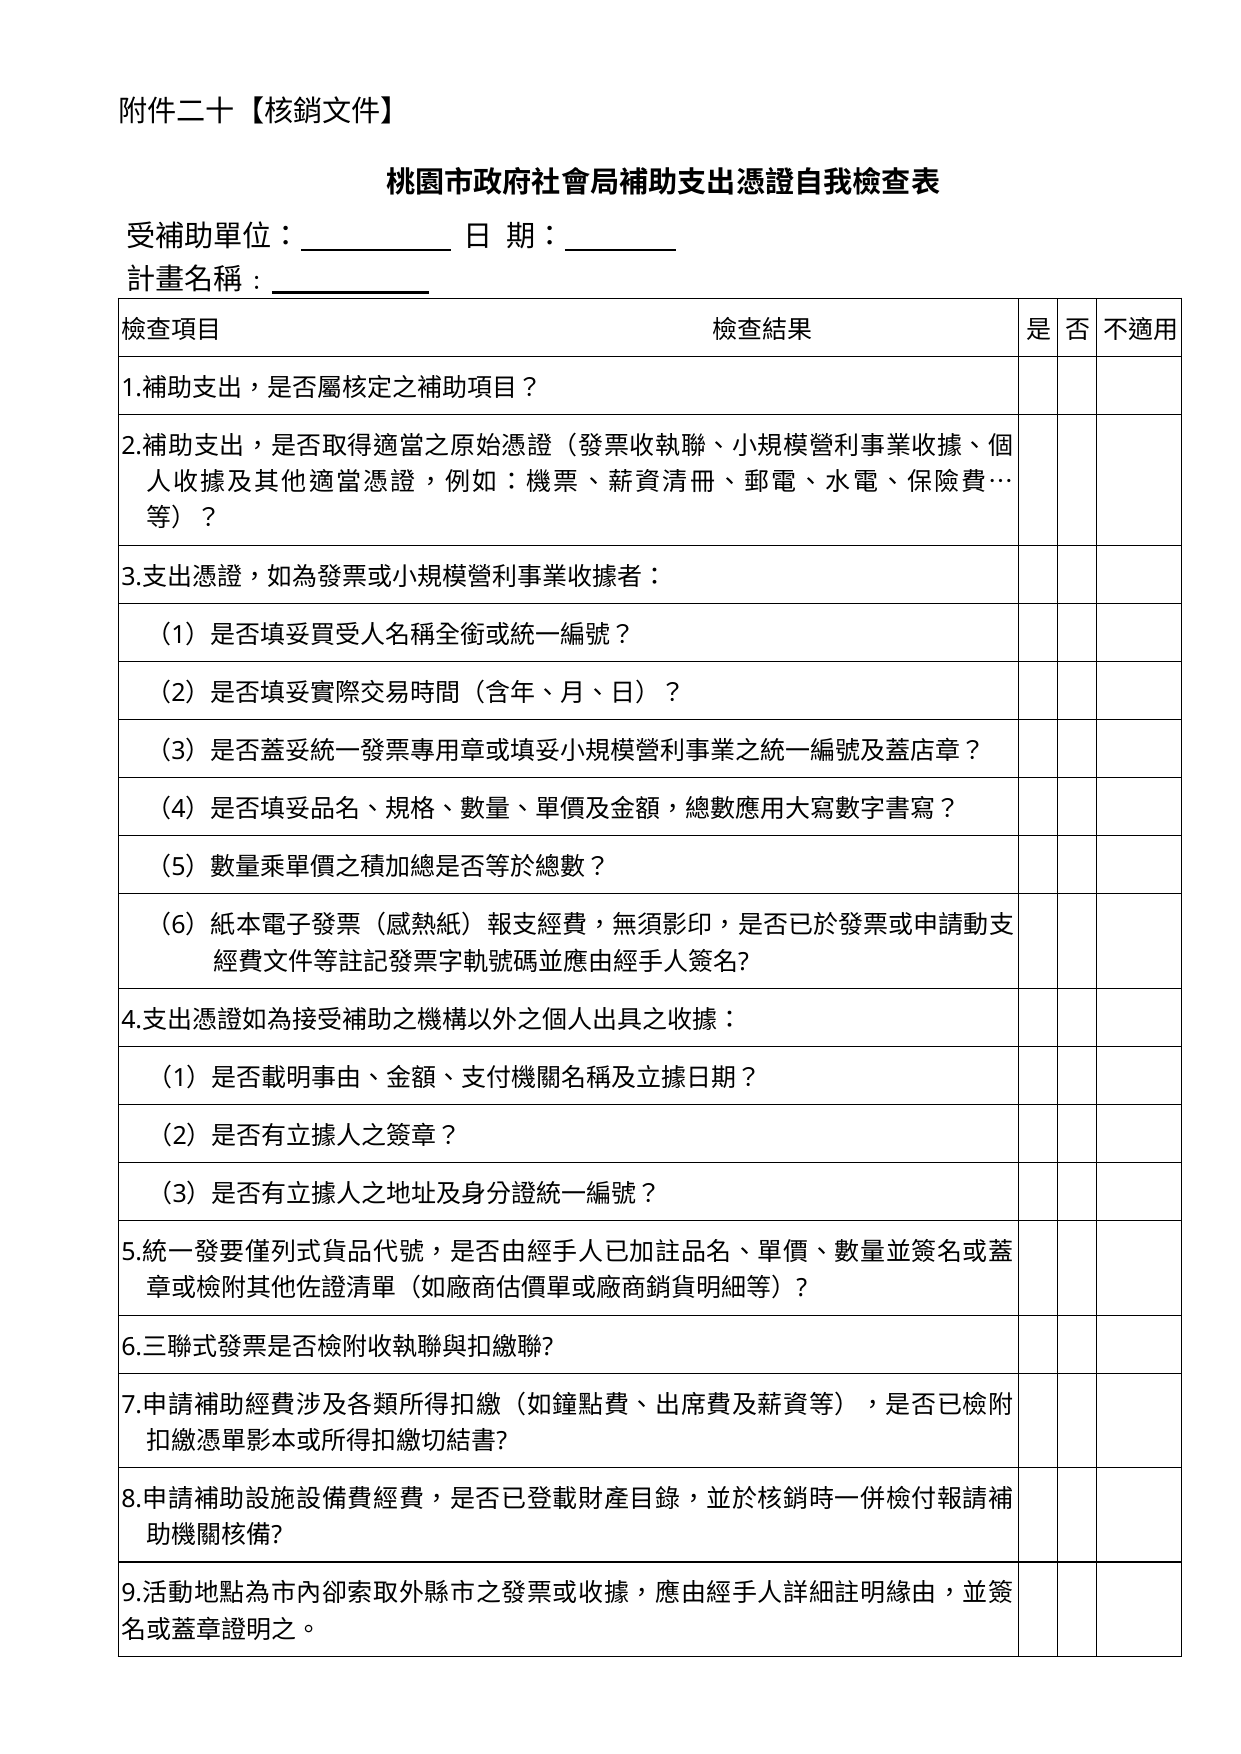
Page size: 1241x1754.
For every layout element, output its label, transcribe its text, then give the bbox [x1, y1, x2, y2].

text 附件二十【核銷文件】 [118, 71, 1181, 146]
table_cell [1058, 720, 1096, 777]
table_cell （2）是否有立據人之簽章？ [119, 1105, 1018, 1162]
table_cell [1058, 836, 1096, 893]
text 桃園市政府社會局補助支出憑證自我檢查表 [144, 158, 1181, 201]
table_cell [1058, 1105, 1096, 1162]
table_cell [1019, 1374, 1057, 1467]
table_cell （4）是否填妥品名、規格、數量、單價及金額，總數應用大寫數字書寫？ [119, 778, 1018, 835]
table_cell [1058, 894, 1096, 988]
table_cell （2）是否填妥實際交易時間（含年、月、日）？ [119, 662, 1018, 719]
table_cell 4.支出憑證如為接受補助之機構以外之個人出具之收據： [119, 989, 1018, 1046]
table_cell [1097, 546, 1181, 603]
table_cell [1019, 1163, 1057, 1220]
table_cell [1058, 1047, 1096, 1104]
table_cell 1.補助支出，是否屬核定之補助項目？ [119, 357, 1018, 414]
table_cell [1019, 836, 1057, 893]
table_cell [1097, 836, 1181, 893]
table_cell [1058, 604, 1096, 661]
table_cell [1097, 1047, 1181, 1104]
table_cell [1097, 357, 1181, 414]
table_cell [1097, 1374, 1181, 1467]
table_cell [1097, 415, 1181, 544]
table_cell [1097, 720, 1181, 777]
text 計畫名稱﹕ [118, 255, 1181, 298]
table_cell 6.三聯式發票是否檢附收執聯與扣繳聯? [119, 1316, 1018, 1373]
text 受補助單位： 日 期： [118, 213, 1181, 255]
table_header 否 [1058, 299, 1096, 356]
table_cell [1019, 1316, 1057, 1373]
table_header 不適用 [1097, 299, 1181, 356]
table_cell [1019, 662, 1057, 719]
table_cell [1019, 720, 1057, 777]
table_cell [1058, 778, 1096, 835]
table_cell （1）是否載明事由、金額、支付機關名稱及立據日期？ [119, 1047, 1018, 1104]
table_cell [1058, 546, 1096, 603]
table_cell [1019, 1563, 1057, 1656]
table_cell [1058, 662, 1096, 719]
table_cell [1019, 415, 1057, 544]
table_cell [1058, 1468, 1096, 1561]
table_cell [1097, 604, 1181, 661]
table_cell [1058, 989, 1096, 1046]
table_cell [1097, 1105, 1181, 1162]
table_cell [1097, 1316, 1181, 1373]
table_cell 2.補助支出，是否取得適當之原始憑證（發票收執聯、小規模營利事業收據、個人收據及其他適當憑證，例如：機票、薪資清冊、郵電、水電、保險費…等）？ [119, 415, 1018, 544]
table_cell 8.申請補助設施設備費經費，是否已登載財產目錄，並於核銷時一併檢付報請補助機關核備? [119, 1468, 1018, 1561]
table_cell （6）紙本電子發票（感熱紙）報支經費，無須影印，是否已於發票或申請動支經費文件等註記發票字軌號碼並應由經手人簽名? [119, 894, 1018, 988]
table_cell [1019, 1221, 1057, 1314]
table_cell [1058, 1374, 1096, 1467]
table_cell [1019, 546, 1057, 603]
table_cell [1097, 1468, 1181, 1561]
table_cell 9.活動地點為市內卻索取外縣市之發票或收據，應由經手人詳細註明緣由，並簽名或蓋章證明之。 [119, 1563, 1018, 1656]
table_cell 5.統一發要僅列式貨品代號，是否由經手人已加註品名、單價、數量並簽名或蓋章或檢附其他佐證清單（如廠商估價單或廠商銷貨明細等）? [119, 1221, 1018, 1314]
table_cell （5）數量乘單價之積加總是否等於總數？ [119, 836, 1018, 893]
table_header 檢查項目 檢查結果 [119, 299, 1018, 356]
table_cell [1058, 415, 1096, 544]
table_cell [1058, 1163, 1096, 1220]
table_cell [1058, 1316, 1096, 1373]
table_cell [1058, 1221, 1096, 1314]
table_cell （3）是否蓋妥統一發票專用章或填妥小規模營利事業之統一編號及蓋店章？ [119, 720, 1018, 777]
table_cell [1058, 1563, 1096, 1656]
table_header 是 [1019, 299, 1057, 356]
table_cell [1097, 662, 1181, 719]
table_cell [1097, 1221, 1181, 1314]
table_cell [1097, 1163, 1181, 1220]
table_cell [1019, 989, 1057, 1046]
table_cell [1019, 357, 1057, 414]
table_cell [1019, 604, 1057, 661]
table_cell （3）是否有立據人之地址及身分證統一編號？ [119, 1163, 1018, 1220]
table_cell （1）是否填妥買受人名稱全銜或統一編號？ [119, 604, 1018, 661]
table_cell [1097, 894, 1181, 988]
table_cell [1019, 1468, 1057, 1561]
table_cell 3.支出憑證，如為發票或小規模營利事業收據者： [119, 546, 1018, 603]
table_cell [1097, 1563, 1181, 1656]
table_cell [1097, 778, 1181, 835]
table_cell [1019, 1047, 1057, 1104]
table_cell [1019, 778, 1057, 835]
table_cell [1019, 894, 1057, 988]
table_cell [1019, 1105, 1057, 1162]
table_cell [1058, 357, 1096, 414]
table_cell 7.申請補助經費涉及各類所得扣繳（如鐘點費、出席費及薪資等），是否已檢附扣繳憑單影本或所得扣繳切結書? [119, 1374, 1018, 1467]
table_cell [1097, 989, 1181, 1046]
